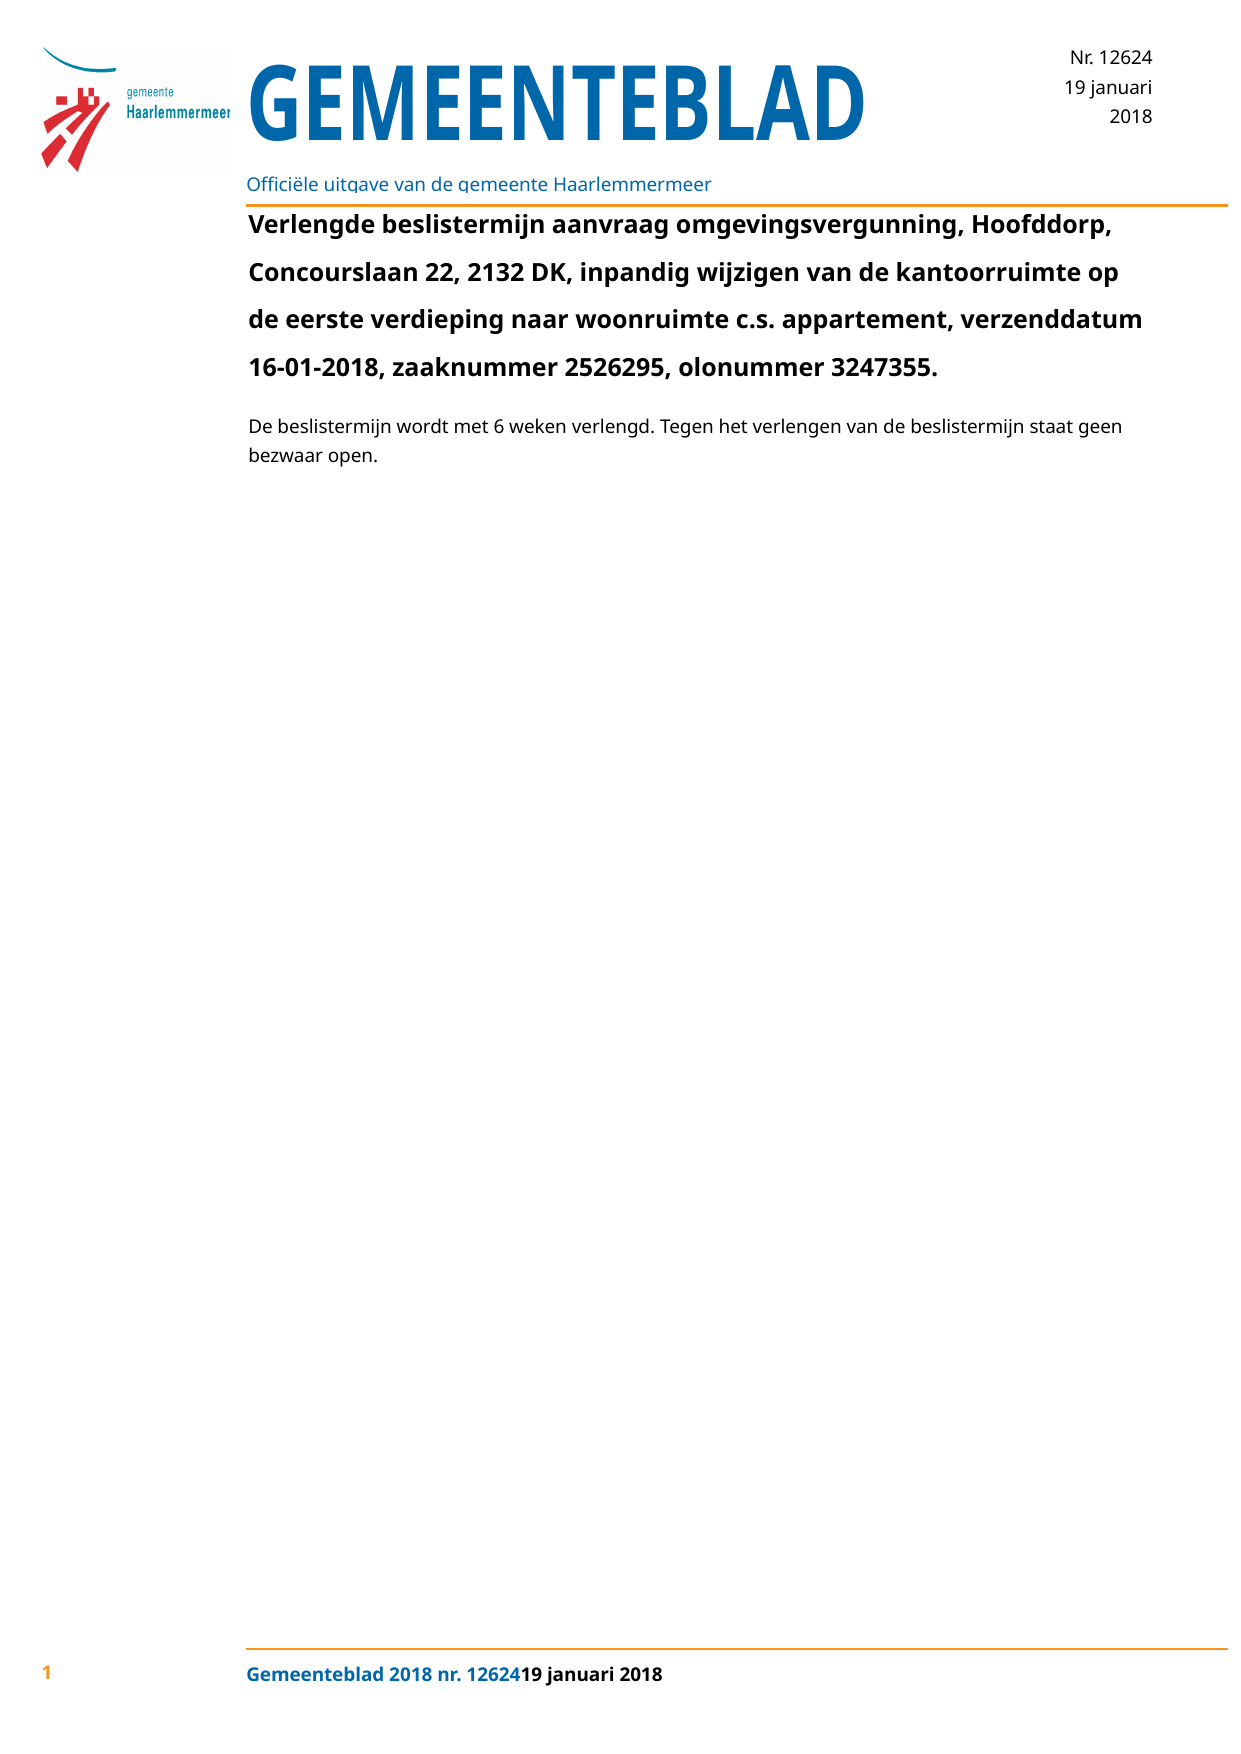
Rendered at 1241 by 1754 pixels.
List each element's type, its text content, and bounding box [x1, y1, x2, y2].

picture [41, 47, 231, 172]
text Verlengde beslistermijn aanvraag omgevingsvergunning, Hoofddorp, Concourslaan 22, 2132 DK, inpandig wijzigen van de kantoorruimte op de eerste verdieping naar woonruimte c.s. appartement, verzenddatum 16-01-2018, zaaknummer 2526295, olonummer 3247355. [248, 207, 1152, 384]
text De beslistermijn wordt met 6 weken verlengd. Tegen het verlengen van de beslistermijn staat geen bezwaar open. [248, 413, 1152, 468]
